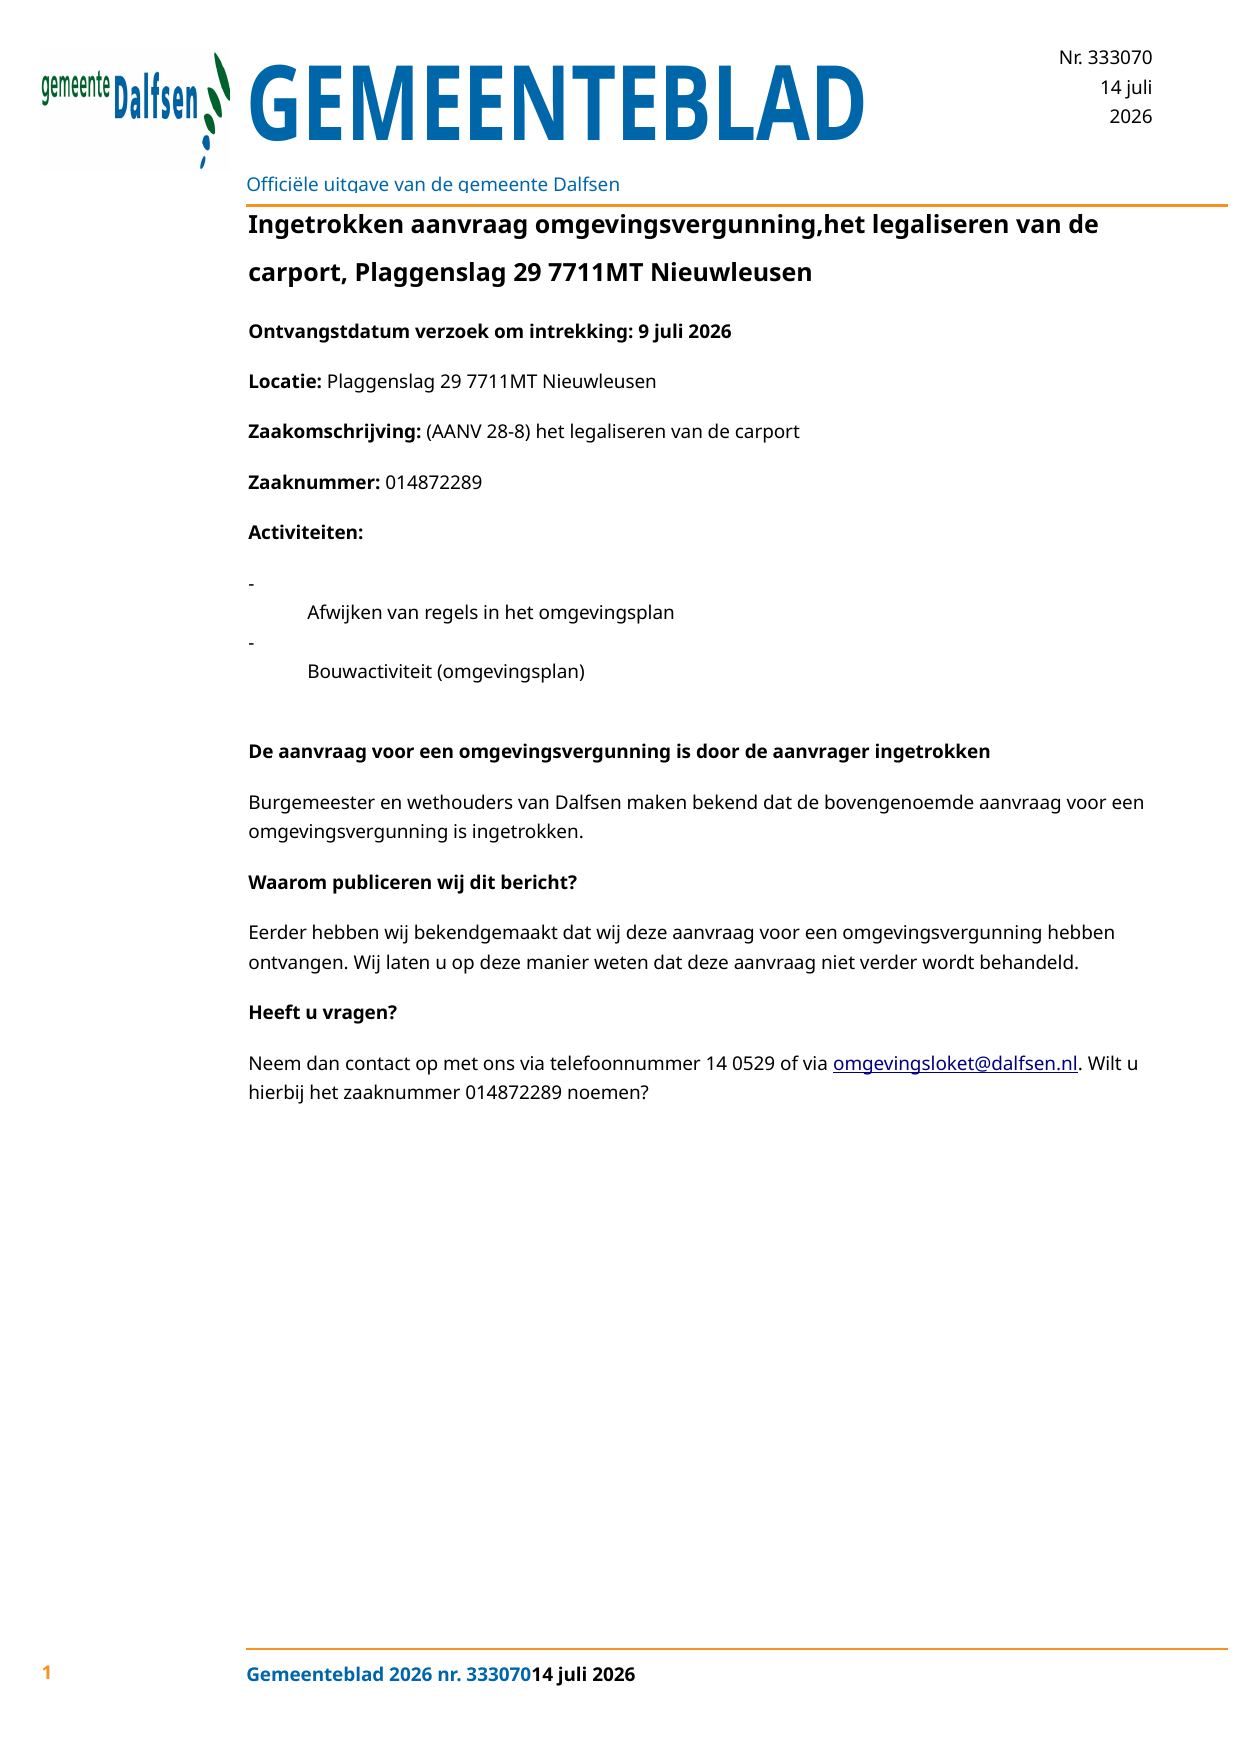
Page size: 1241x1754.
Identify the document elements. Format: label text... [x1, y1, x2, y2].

text Activiteiten: [248, 519, 1152, 545]
list Bouwactiviteit (omgevingsplan) [248, 659, 1152, 684]
text Burgemeester en wethouders van Dalfsen maken bekend dat de bovengenoemde aanvraag voor een omgevingsvergunning is ingetrokken. [248, 789, 1152, 844]
text Neem dan contact op met ons via telefoonnummer 14 0529 of via omgevingsloket@dalfsen.nl. Wilt u hierbij het zaaknummer 014872289 noemen? [248, 1050, 1152, 1105]
text Zaakomschrijving: (AANV 28-8) het legaliseren van de carport [248, 419, 1152, 444]
text Zaaknummer: 014872289 [248, 469, 1152, 495]
list Afwijken van regels in het omgevingsplan [248, 599, 1152, 625]
text Locatie: Plaggenslag 29 7711MT Nieuwleusen [248, 368, 1152, 394]
text De aanvraag voor een omgevingsvergunning is door de aanvrager ingetrokken [248, 739, 1152, 764]
text Waarom publiceren wij dit bericht? [248, 869, 1152, 895]
text Heeft u vragen? [248, 999, 1152, 1025]
text Ingetrokken aanvraag omgevingsvergunning,het legaliseren van de carport, Plaggenslag 29 7711MT Nieuwleusen [248, 207, 1152, 288]
text Eerder hebben wij bekendgemaakt dat wij deze aanvraag voor een omgevingsvergunning hebben ontvangen. Wij laten u op deze manier weten dat deze aanvraag niet verder wordt behandeld. [248, 919, 1152, 975]
picture [41, 47, 231, 172]
text Ontvangstdatum verzoek om intrekking: 9 juli 2026 [248, 318, 1152, 344]
